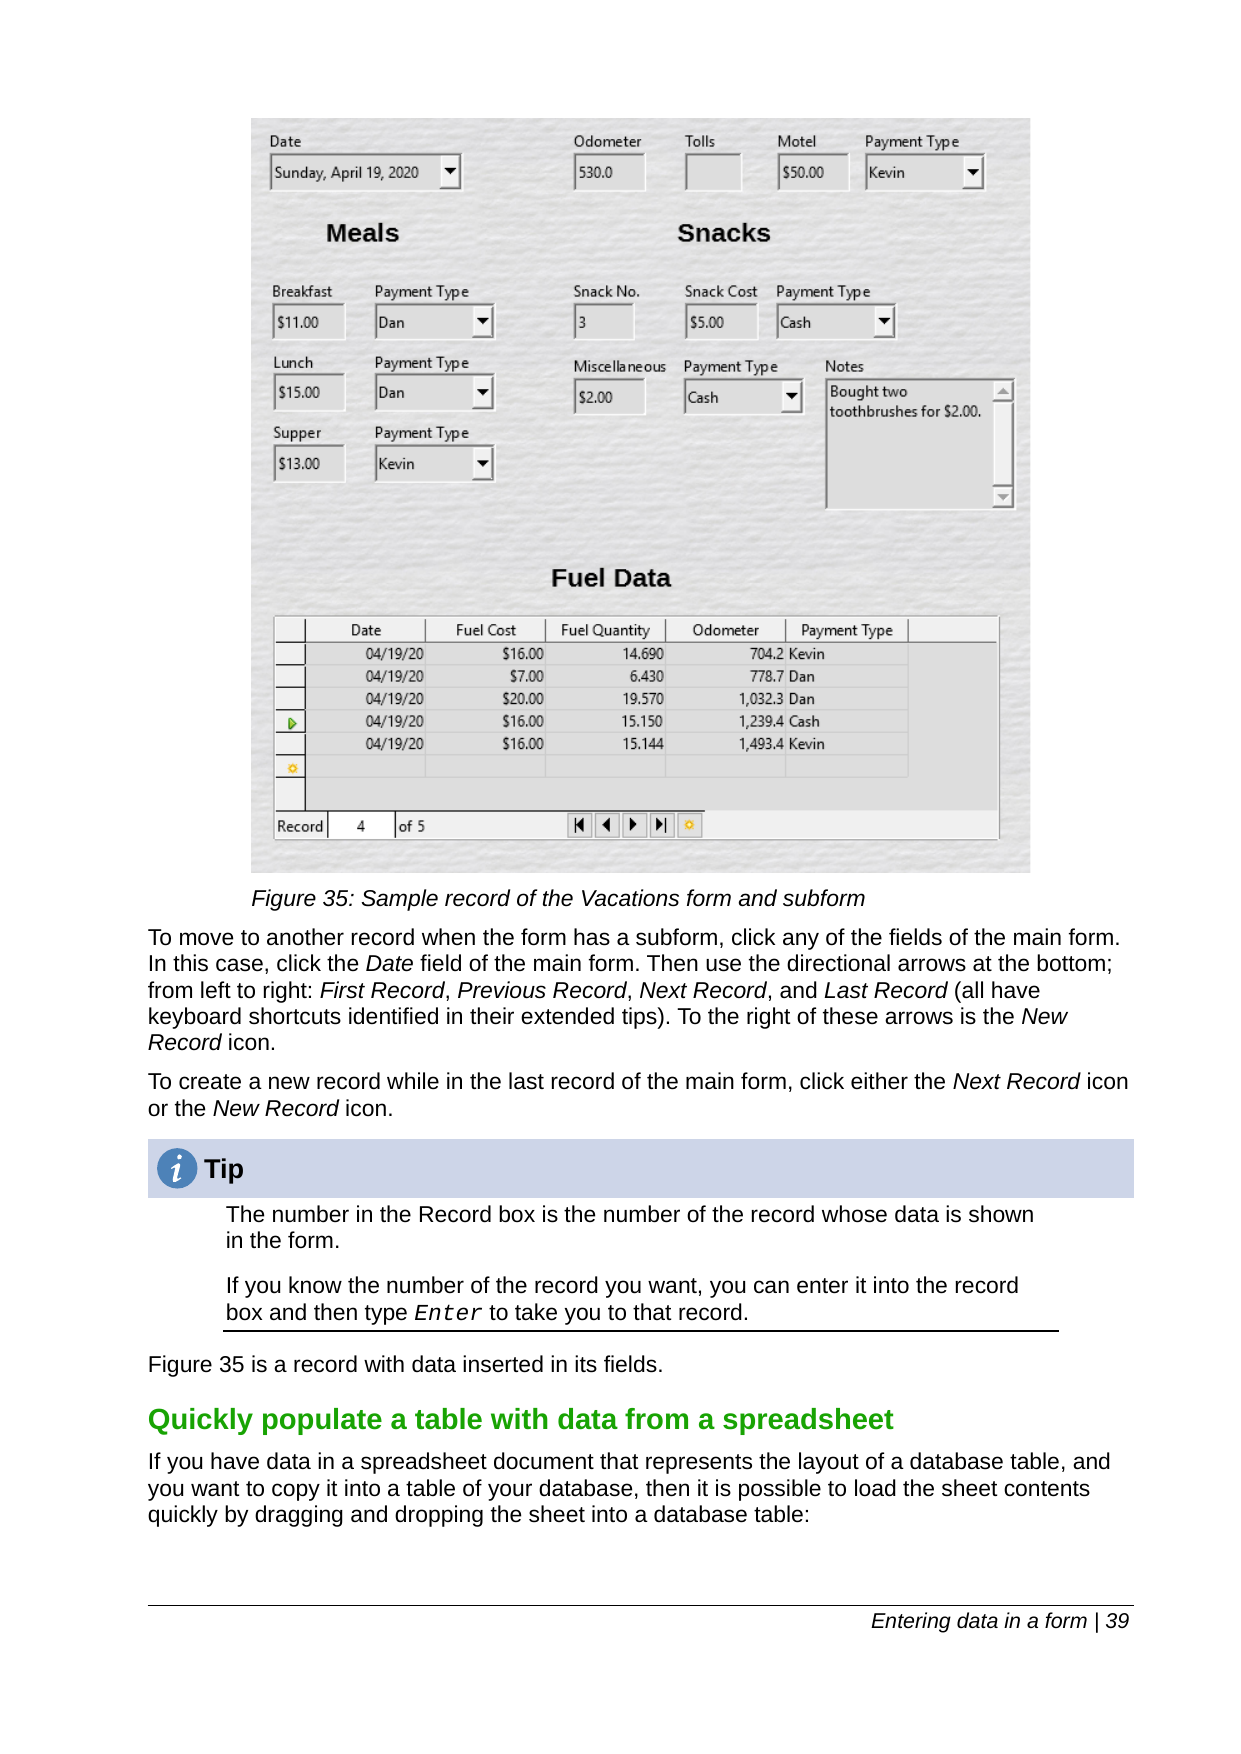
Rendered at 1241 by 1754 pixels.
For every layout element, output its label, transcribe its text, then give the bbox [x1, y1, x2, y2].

subtitle Tip [148, 1139, 1134, 1198]
subtitle Quickly populate a table with data from a spreadsheet [148, 1402, 1134, 1436]
text If you know the number of the record you want, you can enter it into the record box and then type Enter to take you to that record. [223, 1269, 1059, 1330]
text If you have data in a spreadsheet document that represents the layout of a database table, and you want to copy it into a table of your database, then it is possible to load the sheet contents quickly by dragging and dropping the sheet into a database table: [148, 1448, 1134, 1527]
text Figure 35 is a record with data inserted in its fields. [148, 1351, 1134, 1377]
picture [251, 118, 1031, 873]
text To move to another record when the form has a subform, click any of the fields of the main form. In this case, click the Date field of the main form. Then use the directional arrows at the bottom; from left to right: First Record, Previous Record, Next Record, and Last Record (all have keyboard shortcuts identified in their extended tips). To the right of these arrows is the New Record icon. [148, 924, 1134, 1056]
text Figure 35: Sample record of the Vacations form and subform [251, 885, 1030, 911]
text To create a new record while in the last record of the main form, click either the Next Record icon or the New Record icon. [148, 1068, 1134, 1121]
text The number in the Record box is the number of the record whose data is shown in the form. [223, 1198, 1059, 1254]
